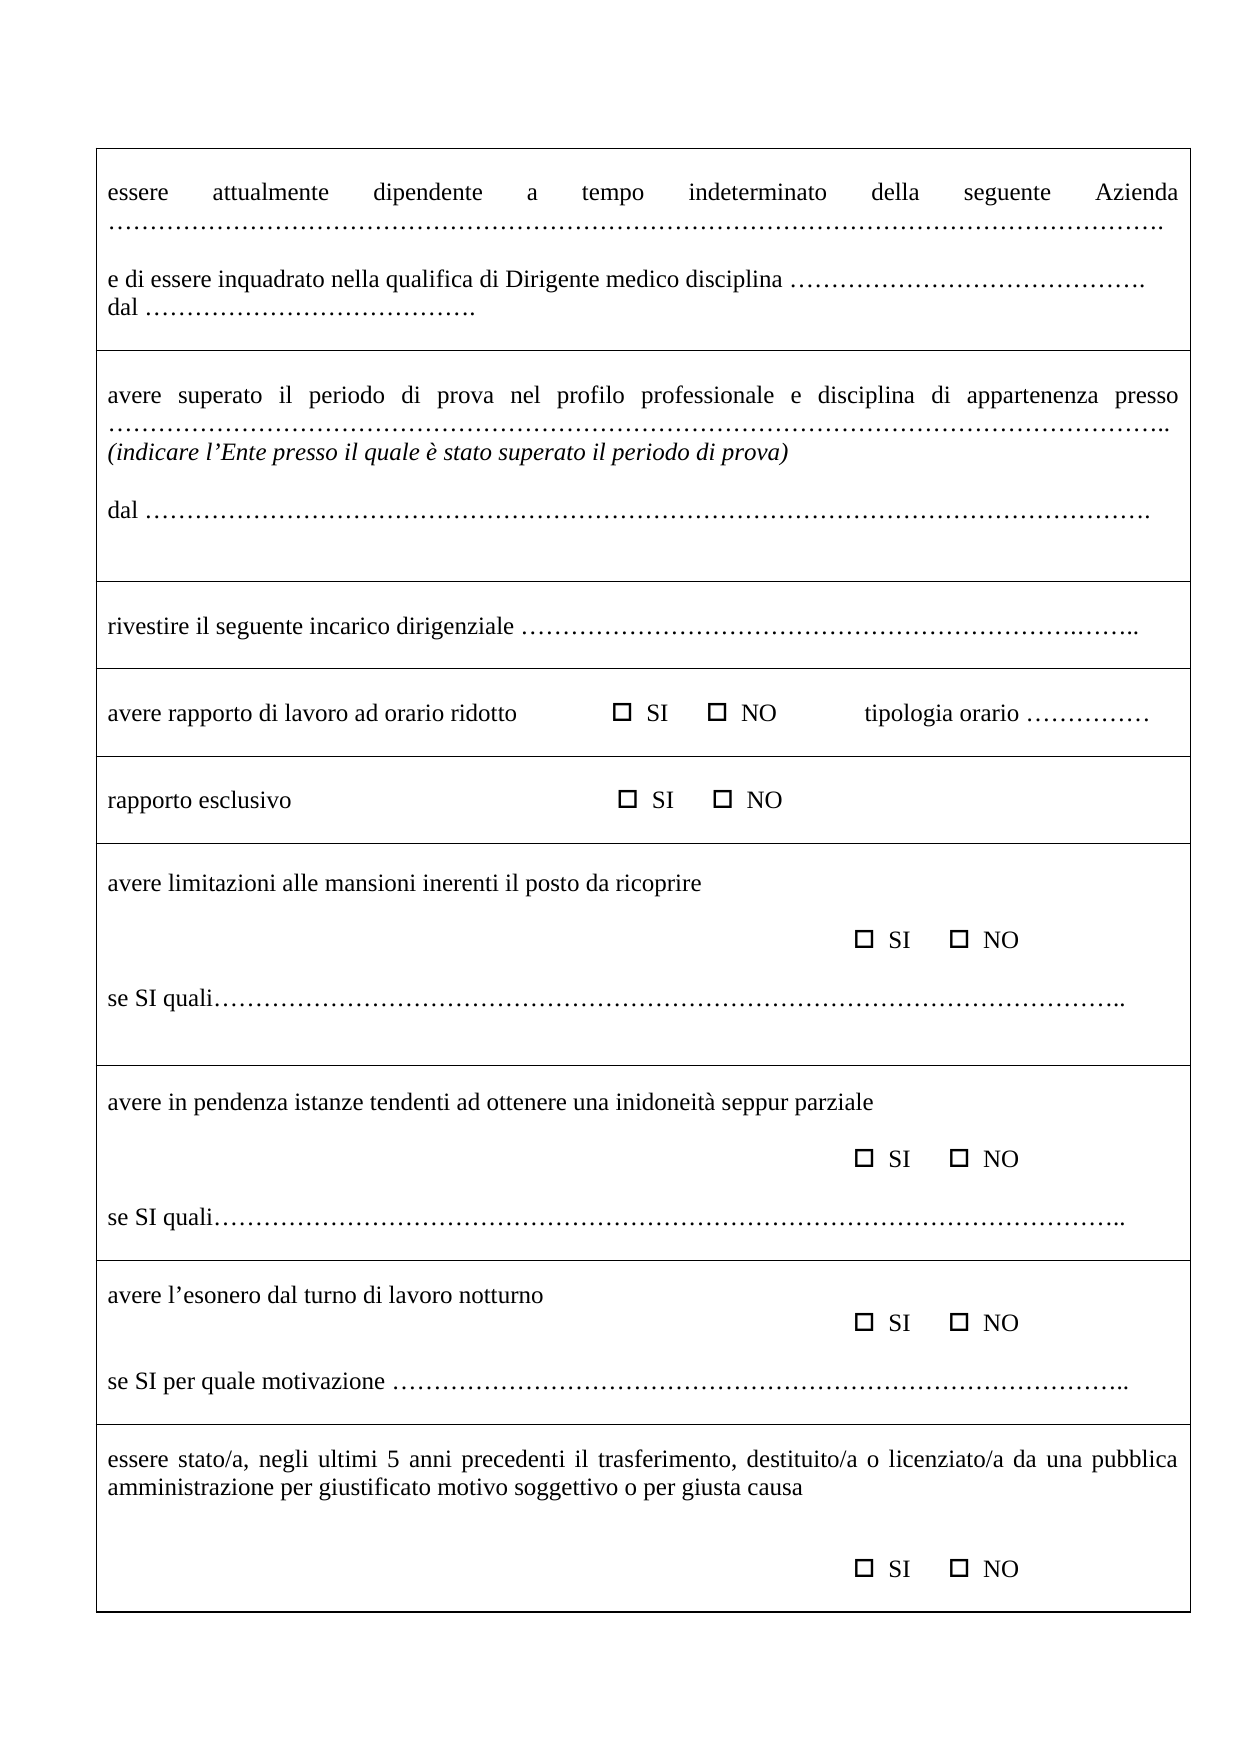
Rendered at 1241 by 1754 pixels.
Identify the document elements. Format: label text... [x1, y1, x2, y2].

table_cell [73, 1424, 96, 1611]
table_cell [73, 843, 96, 1064]
table_cell essere attualmente dipendente a tempo indeterminato della seguente Azienda ………………………………………………………………………………………………………………. e di essere inquadrato nella qualifica di Dirigente medico disciplina ……………………………………. dal …………………………………. [97, 149, 1190, 350]
table_cell [73, 1260, 96, 1423]
table_cell rivestire il seguente incarico dirigenziale ………………………………………………………….…….. [97, 582, 1190, 668]
table_cell [73, 1065, 96, 1259]
table_cell avere in pendenza istanze tendenti ad ottenere una inidoneità seppur parziale  SI  NO se SI quali……………………………………………………………………………………………….. [97, 1066, 1190, 1259]
table_cell [73, 148, 96, 350]
table_cell [73, 756, 96, 843]
table_cell [73, 581, 96, 668]
table_cell avere l’esonero dal turno di lavoro notturno  SI  NO se SI per quale motivazione …………………………………………………………………………….. [97, 1261, 1190, 1423]
table_cell avere limitazioni alle mansioni inerenti il posto da ricoprire  SI  NO se SI quali……………………………………………………………………………………………….. [97, 844, 1190, 1064]
table_cell [73, 350, 96, 581]
table_cell essere stato/a, negli ultimi 5 anni precedenti il trasferimento, destituito/a o licenziato/a da una pubblica amministrazione per giustificato motivo soggettivo o per giusta causa  SI  NO [97, 1425, 1190, 1611]
table_cell avere rapporto di lavoro ad orario ridotto  SI  NO tipologia orario …………… [97, 669, 1190, 756]
table_cell avere superato il periodo di prova nel profilo professionale e disciplina di appartenenza presso ……………………………………………………………………………………………………………….. (indicare l’Ente presso il quale è stato superato il periodo di prova) dal …………………………………………………………………………………………………………. [97, 351, 1190, 581]
table_cell rapporto esclusivo  SI  NO [97, 757, 1190, 843]
table_cell [73, 668, 96, 756]
